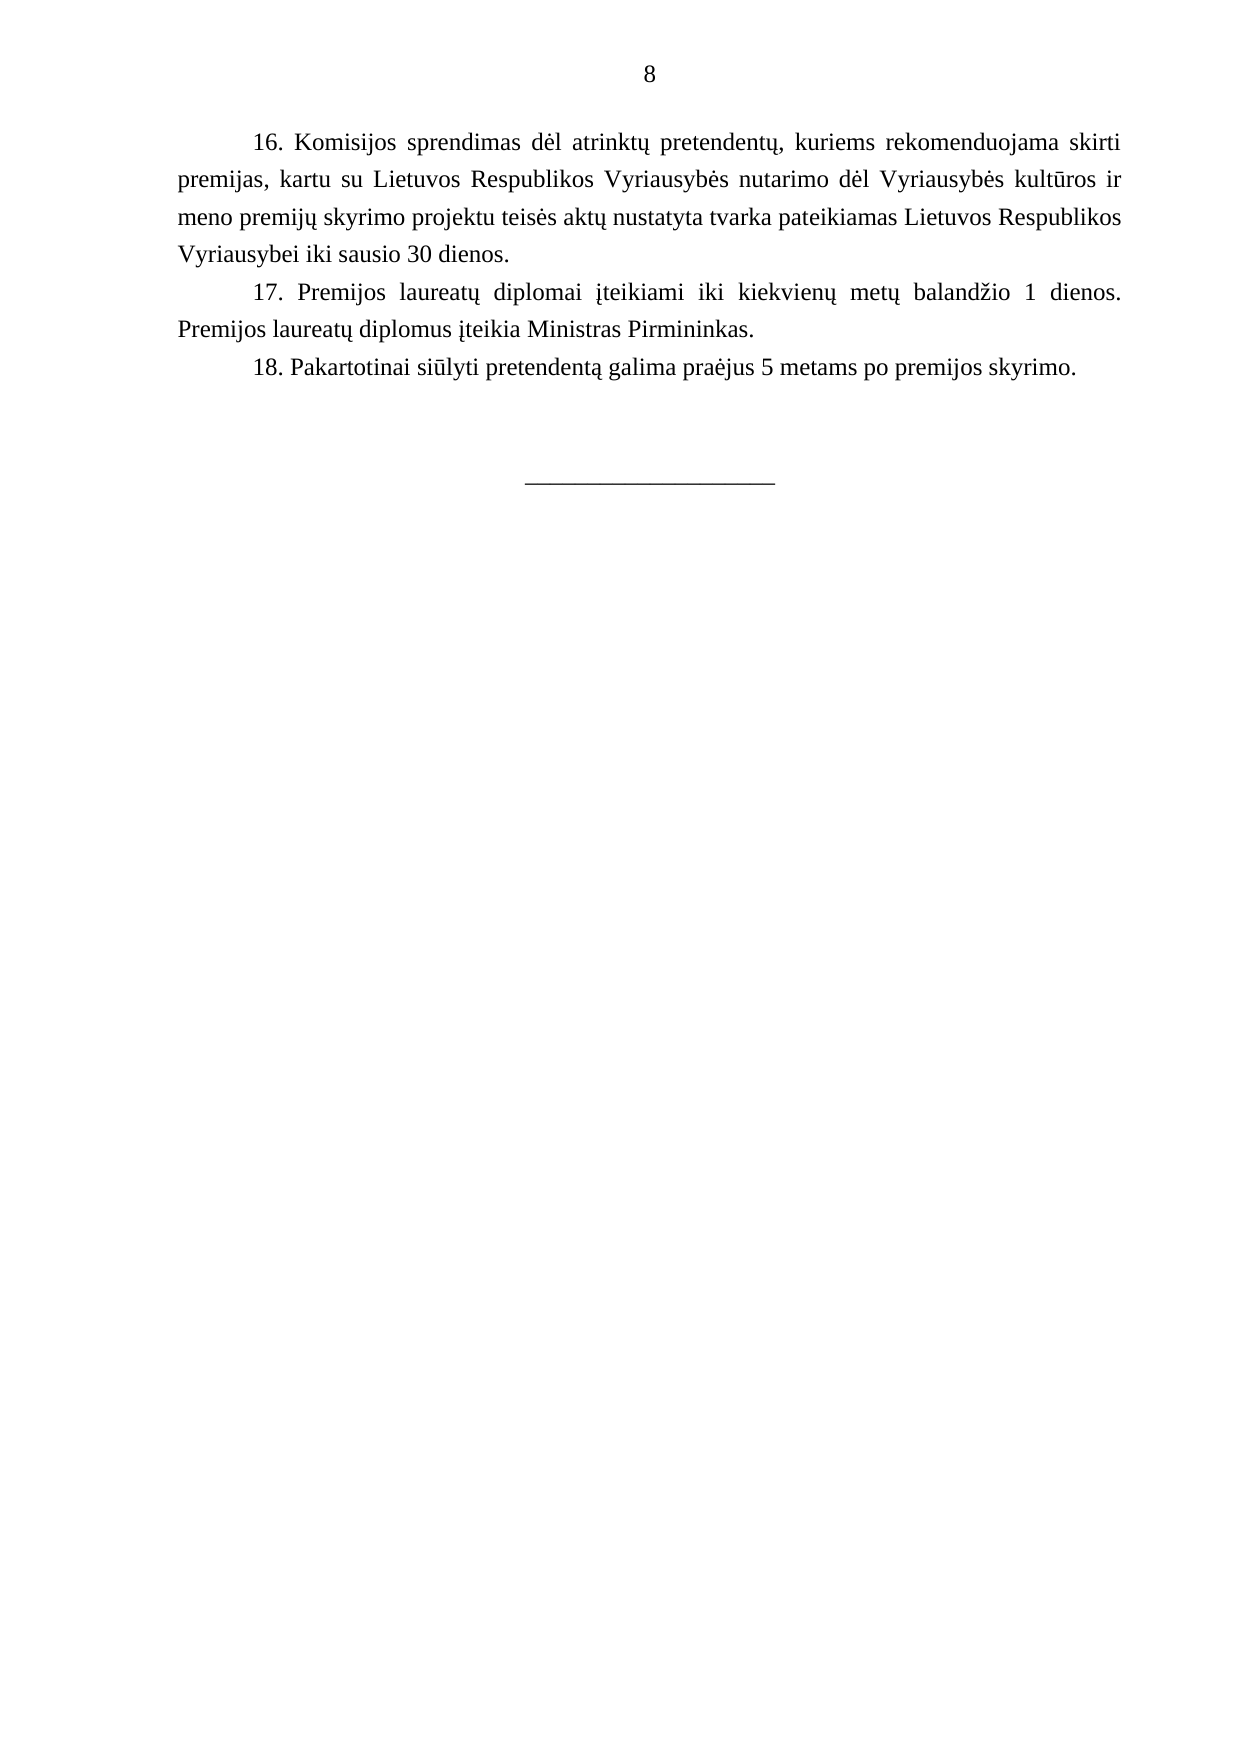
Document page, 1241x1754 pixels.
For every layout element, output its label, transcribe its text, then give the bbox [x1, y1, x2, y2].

text 17. Premijos laureatų diplomai įteikiami iki kiekvienų metų balandžio 1 dienos. Premijos laureatų diplomus įteikia Ministras Pirmininkas. [177, 268, 1122, 343]
text 16. Komisijos sprendimas dėl atrinktų pretendentų, kuriems rekomenduojama skirti premijas, kartu su Lietuvos Respublikos Vyriausybės nutarimo dėl Vyriausybės kultūros ir meno premijų skyrimo projektu teisės aktų nustatyta tvarka pateikiamas Lietuvos Respublikos Vyriausybei iki sausio 30 dienos. [177, 118, 1122, 268]
text –––––––––––––––––––– [177, 467, 1122, 496]
text 18. Pakartotinai siūlyti pretendentą galima praėjus 5 metams po premijos skyrimo. [177, 343, 1122, 381]
